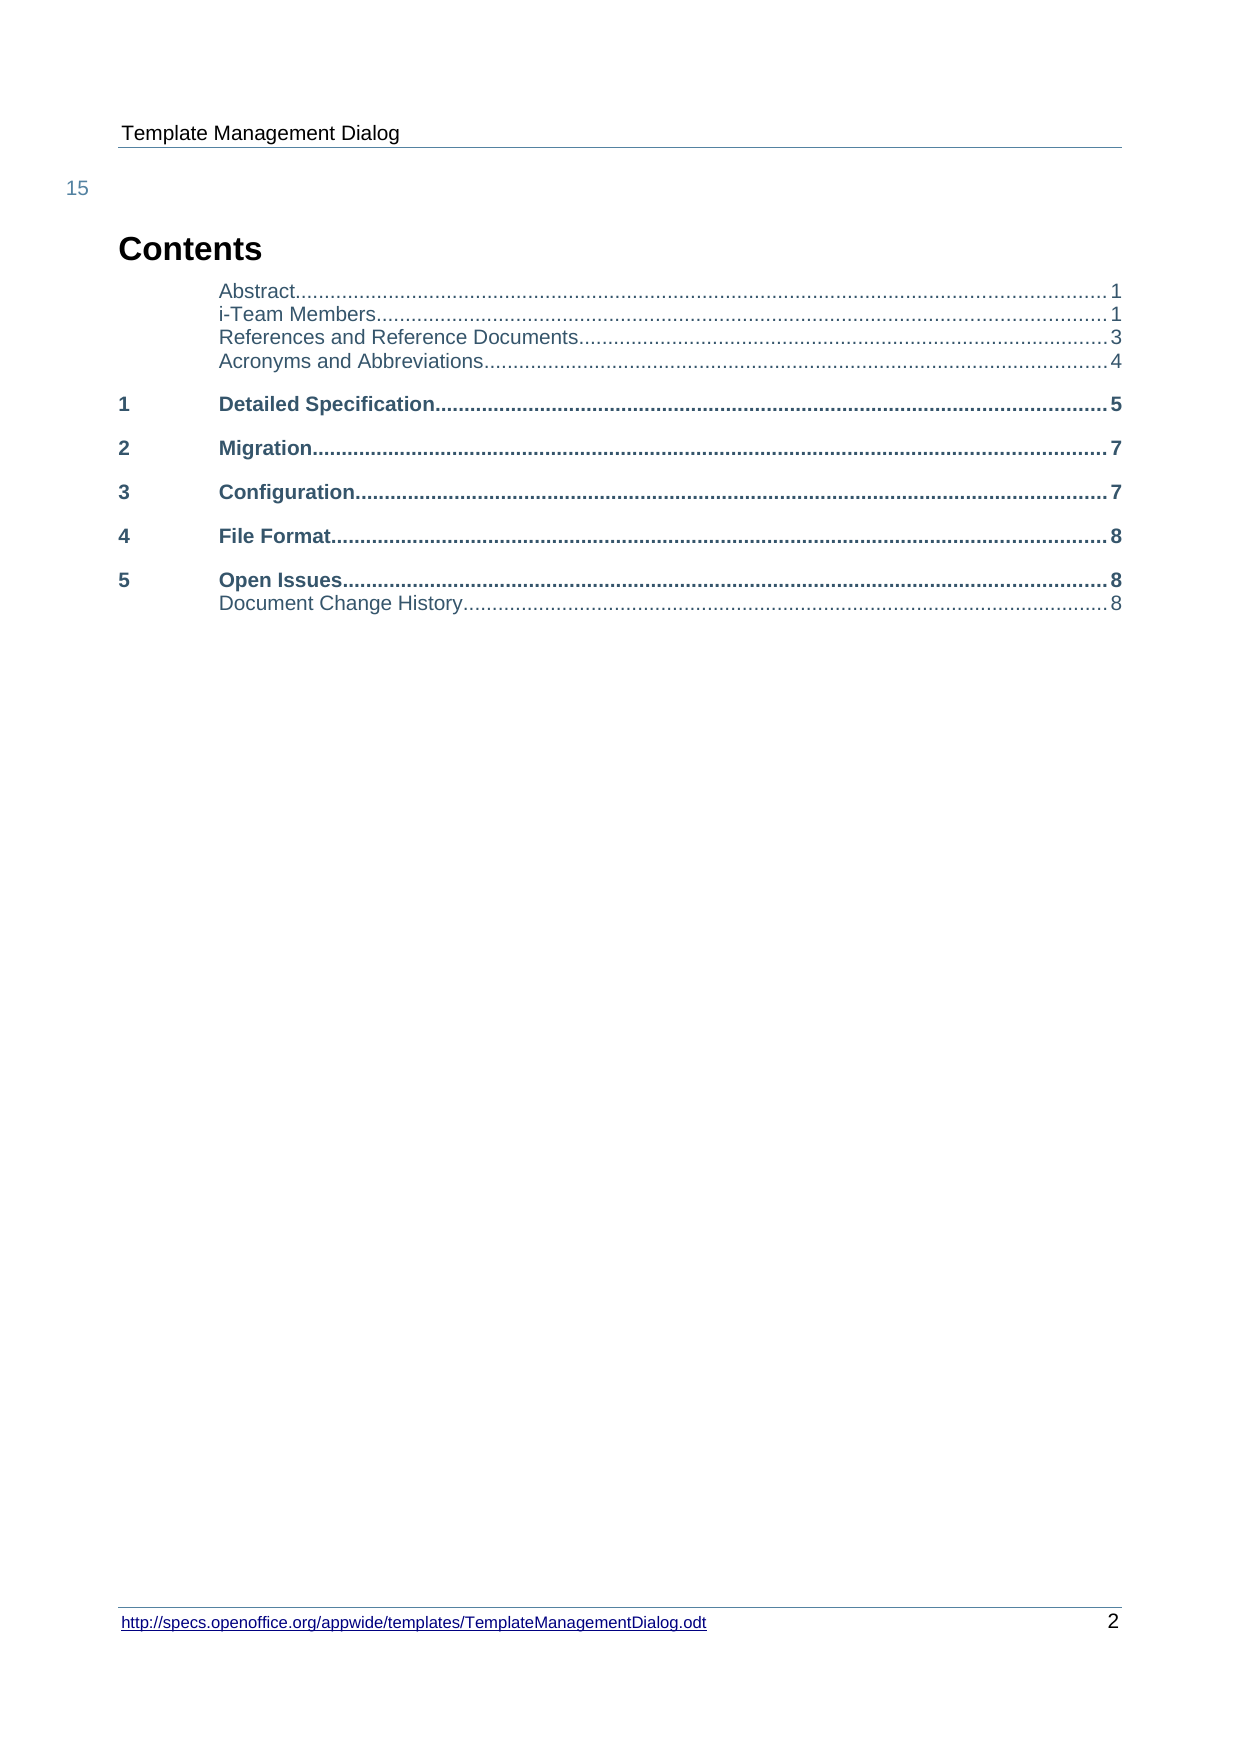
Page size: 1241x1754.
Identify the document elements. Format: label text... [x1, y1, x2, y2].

text Abstract 1 [118, 279, 1122, 303]
subtitle Contents [118, 230, 1122, 267]
text 3 Configuration 7 [118, 481, 1122, 504]
text 2 Migration 7 [118, 437, 1122, 460]
text Acronyms and Abbreviations 4 [118, 349, 1122, 372]
text 4 File Format 8 [118, 524, 1122, 548]
text Document Change History 8 [118, 592, 1122, 615]
text 5 Open Issues 8 [118, 568, 1122, 592]
text References and Reference Documents 3 [118, 326, 1122, 349]
text i-Team Members 1 [118, 303, 1122, 326]
text 1 Detailed Specification 5 [118, 393, 1122, 416]
